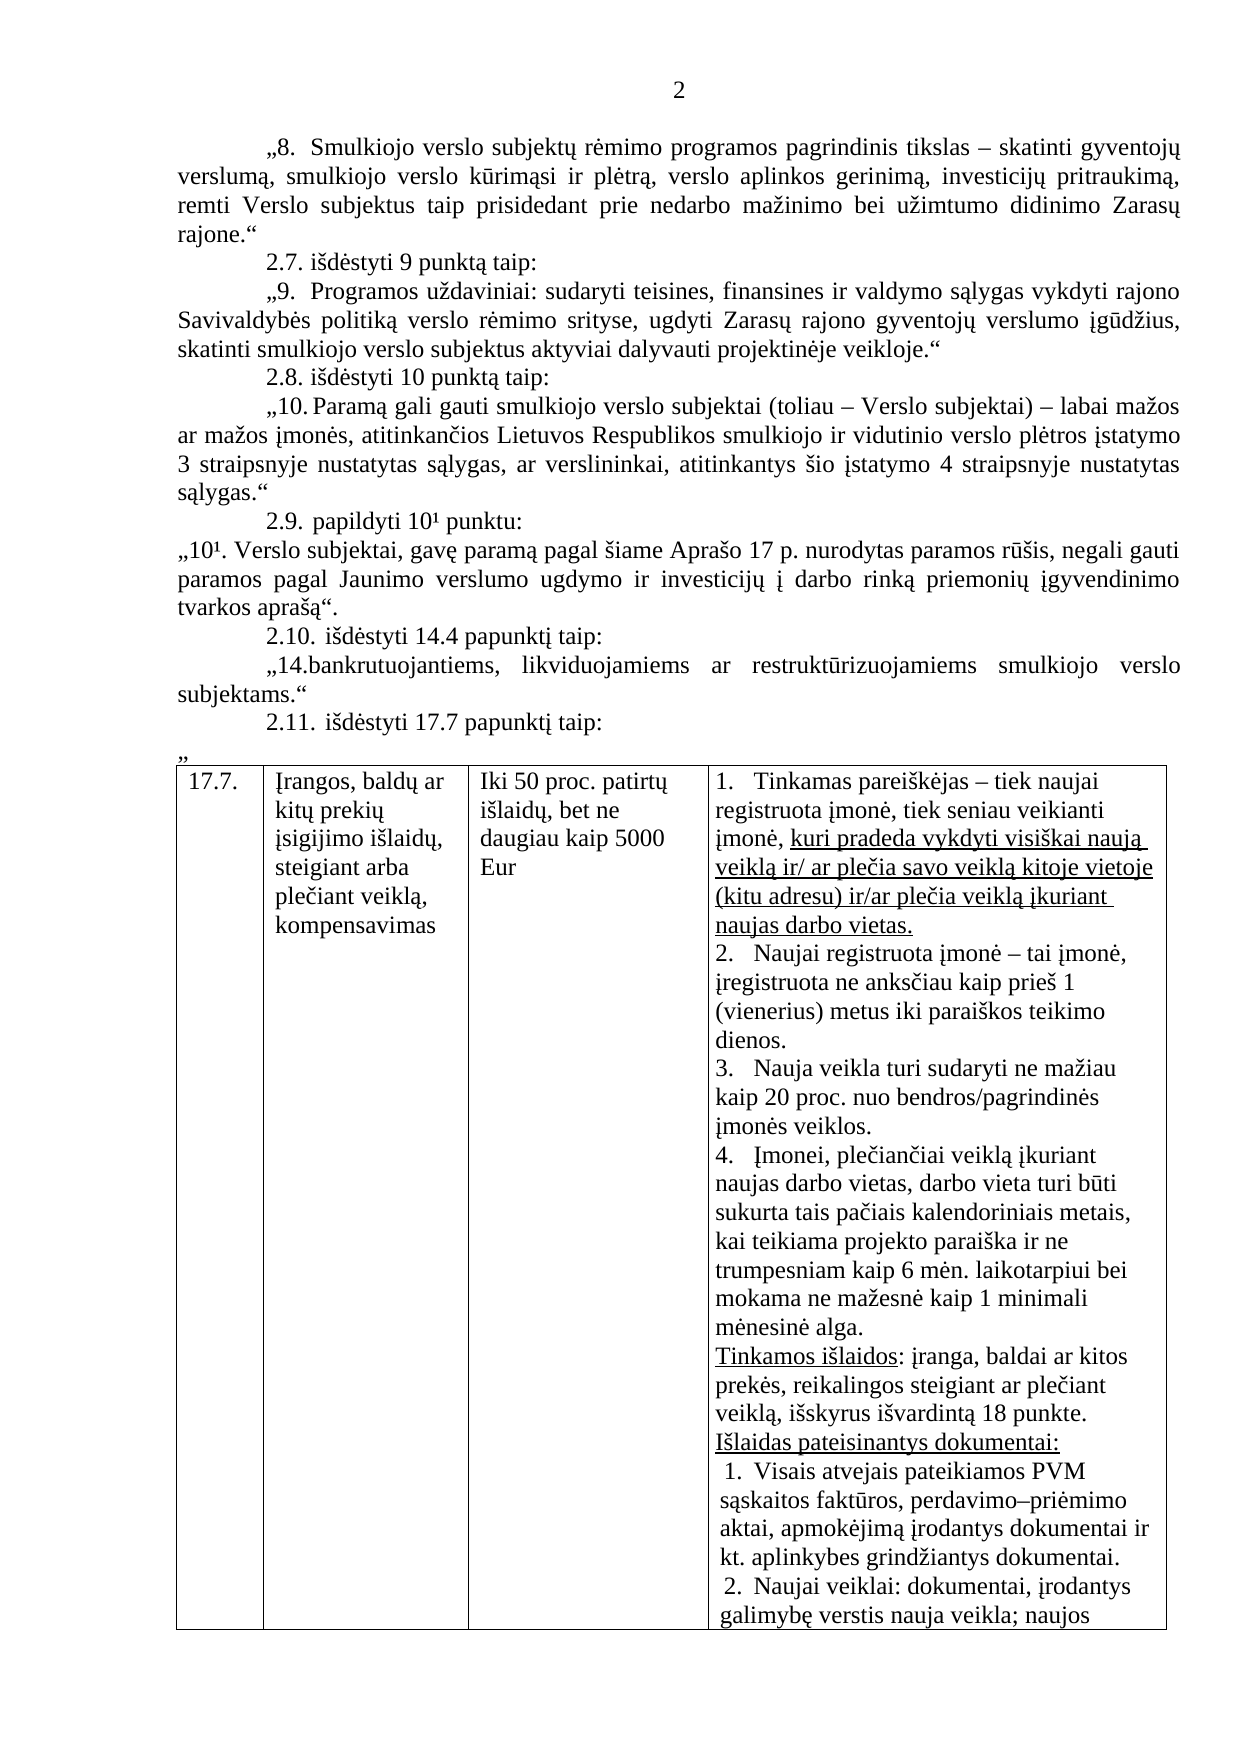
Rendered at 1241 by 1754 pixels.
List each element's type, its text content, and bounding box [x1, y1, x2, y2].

text „ [177, 736, 1181, 765]
text 2.9. papildyti 10¹ punktu: [177, 506, 1181, 535]
text 2.8. išdėstyti 10 punktą taip: [177, 362, 1181, 391]
table_header 1. Tinkamas pareiškėjas – tiek naujai registruota įmonė, tiek seniau veikianti įmonė, kuri pradeda vykdyti visiškai naują veiklą ir/ ar plečia savo veiklą kitoje vietoje (kitu adresu) ir/ar plečia veiklą įkuriant naujas darbo vietas. 2. Naujai registruota įmonė – tai įmonė, įregistruota ne anksčiau kaip prieš 1 (vienerius) metus iki paraiškos teikimo dienos. 3. Nauja veikla turi sudaryti ne mažiau kaip 20 proc. nuo bendros/pagrindinės įmonės veiklos. 4. Įmonei, plečiančiai veiklą įkuriant naujas darbo vietas, darbo vieta turi būti sukurta tais pačiais kalendoriniais metais, kai teikiama projekto paraiška ir ne trumpesniam kaip 6 mėn. laikotarpiui bei mokama ne mažesnė kaip 1 minimali mėnesinė alga. Tinkamos išlaidos: įranga, baldai ar kitos prekės, reikalingos steigiant ar plečiant veiklą, išskyrus išvardintą 18 punkte. Išlaidas pateisinantys dokumentai: 1. Visais atvejais pateikiamos PVM sąskaitos faktūros, perdavimo–priėmimo aktai, apmokėjimą įrodantys dokumentai ir kt. aplinkybes grindžiantys dokumentai. 2. Naujai veiklai: dokumentai, įrodantys galimybę verstis nauja veikla; naujos [709, 766, 1166, 1628]
text „8. Smulkiojo verslo subjektų rėmimo programos pagrindinis tikslas – skatinti gyventojų verslumą, smulkiojo verslo kūrimąsi ir plėtrą, verslo aplinkos gerinimą, investicijų pritraukimą, remti Verslo subjektus taip prisidedant prie nedarbo mažinimo bei užimtumo didinimo Zarasų rajone.“ [177, 132, 1181, 247]
text „14.bankrutuojantiems, likviduojamiems ar restruktūrizuojamiems smulkiojo verslo subjektams.“ [177, 650, 1181, 707]
text „10¹. Verslo subjektai, gavę paramą pagal šiame Aprašo 17 p. nurodytas paramos rūšis, negali gauti paramos pagal Jaunimo verslumo ugdymo ir investicijų į darbo rinką priemonių įgyvendinimo tvarkos aprašą“. [177, 535, 1181, 621]
text 2.11. išdėstyti 17.7 papunktį taip: [177, 707, 1181, 736]
table_header Įrangos, baldų ar kitų prekių įsigijimo išlaidų, steigiant arba plečiant veiklą, kompensavimas [264, 766, 468, 1628]
text „9. Programos uždaviniai: sudaryti teisines, finansines ir valdymo sąlygas vykdyti rajono Savivaldybės politiką verslo rėmimo srityse, ugdyti Zarasų rajono gyventojų verslumo įgūdžius, skatinti smulkiojo verslo subjektus aktyviai dalyvauti projektinėje veikloje.“ [177, 276, 1181, 362]
text 2.10. išdėstyti 14.4 papunktį taip: [177, 621, 1181, 650]
text 2.7. išdėstyti 9 punktą taip: [177, 247, 1181, 276]
text „10. Paramą gali gauti smulkiojo verslo subjektai (toliau – Verslo subjektai) – labai mažos ar mažos įmonės, atitinkančios Lietuvos Respublikos smulkiojo ir vidutinio verslo plėtros įstatymo 3 straipsnyje nustatytas sąlygas, ar verslininkai, atitinkantys šio įstatymo 4 straipsnyje nustatytas sąlygas.“ [177, 391, 1181, 506]
table_header 17.7. [177, 766, 263, 1628]
table_header Iki 50 proc. patirtų išlaidų, bet ne daugiau kaip 5000 Eur [469, 766, 708, 1628]
